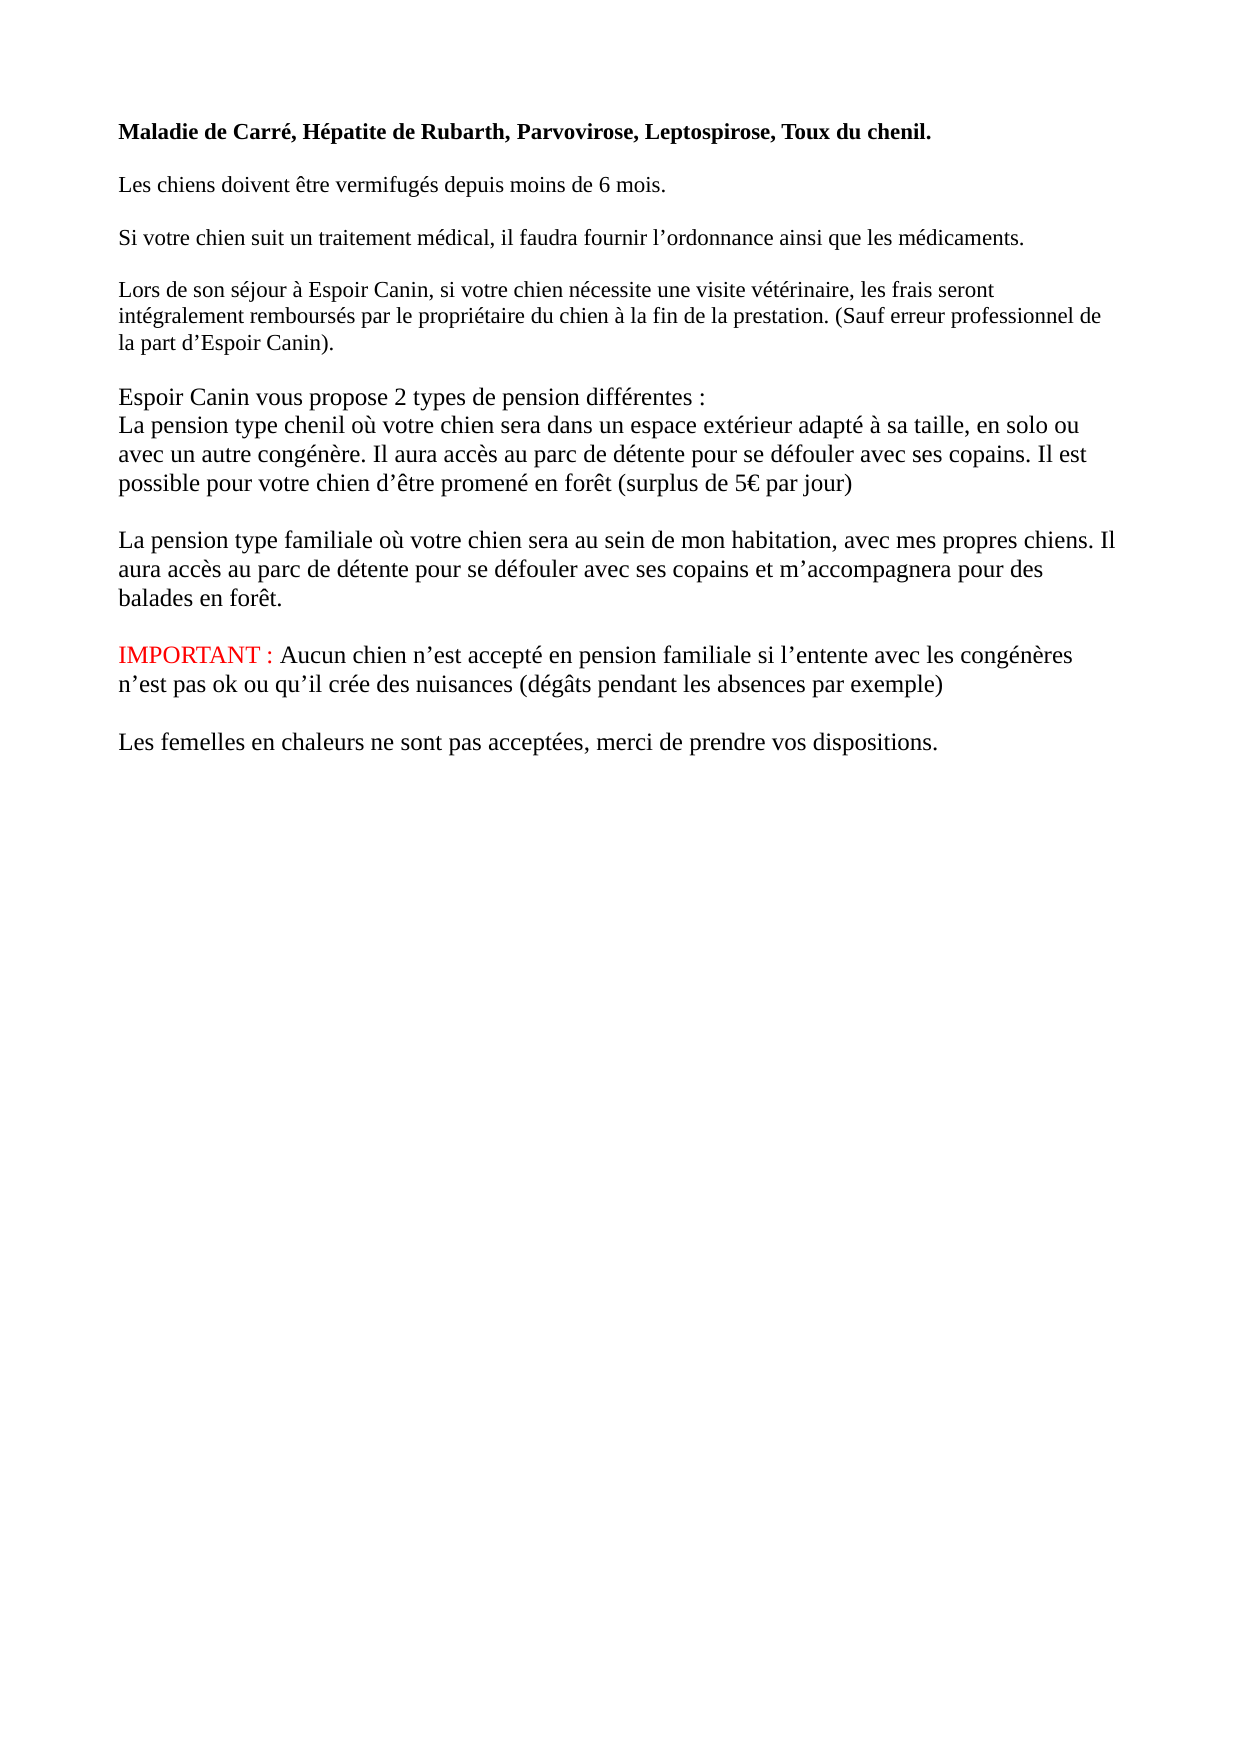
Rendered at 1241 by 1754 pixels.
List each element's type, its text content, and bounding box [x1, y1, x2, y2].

text Lors de son séjour à Espoir Canin, si votre chien nécessite une visite vétérinaire, les frais seront intégralement remboursés par le propriétaire du chien à la fin de la prestation. (Sauf erreur professionnel de la part d’Espoir Canin). [118, 276, 1122, 355]
text La pension type chenil où votre chien sera dans un espace extérieur adapté à sa taille, en solo ou avec un autre congénère. Il aura accès au parc de détente pour se défouler avec ses copains. Il est possible pour votre chien d’être promené en forêt (surplus de 5€ par jour) [118, 410, 1122, 497]
text Espoir Canin vous propose 2 types de pension différentes : [118, 382, 1122, 410]
text Les femelles en chaleurs ne sont pas acceptées, merci de prendre vos dispositions. [118, 727, 1122, 755]
text Maladie de Carré, Hépatite de Rubarth, Parvovirose, Leptospirose, Toux du chenil. [118, 118, 1122, 144]
text La pension type familiale où votre chien sera au sein de mon habitation, avec mes propres chiens. Il aura accès au parc de détente pour se défouler avec ses copains et m’accompagnera pour des balades en forêt. [118, 525, 1122, 612]
text Si votre chien suit un traitement médical, il faudra fournir l’ordonnance ainsi que les médicaments. [118, 223, 1122, 250]
text IMPORTANT : Aucun chien n’est accepté en pension familiale si l’entente avec les congénères n’est pas ok ou qu’il crée des nuisances (dégâts pendant les absences par exemple) [118, 640, 1122, 698]
text Les chiens doivent être vermifugés depuis moins de 6 mois. [118, 171, 1122, 197]
